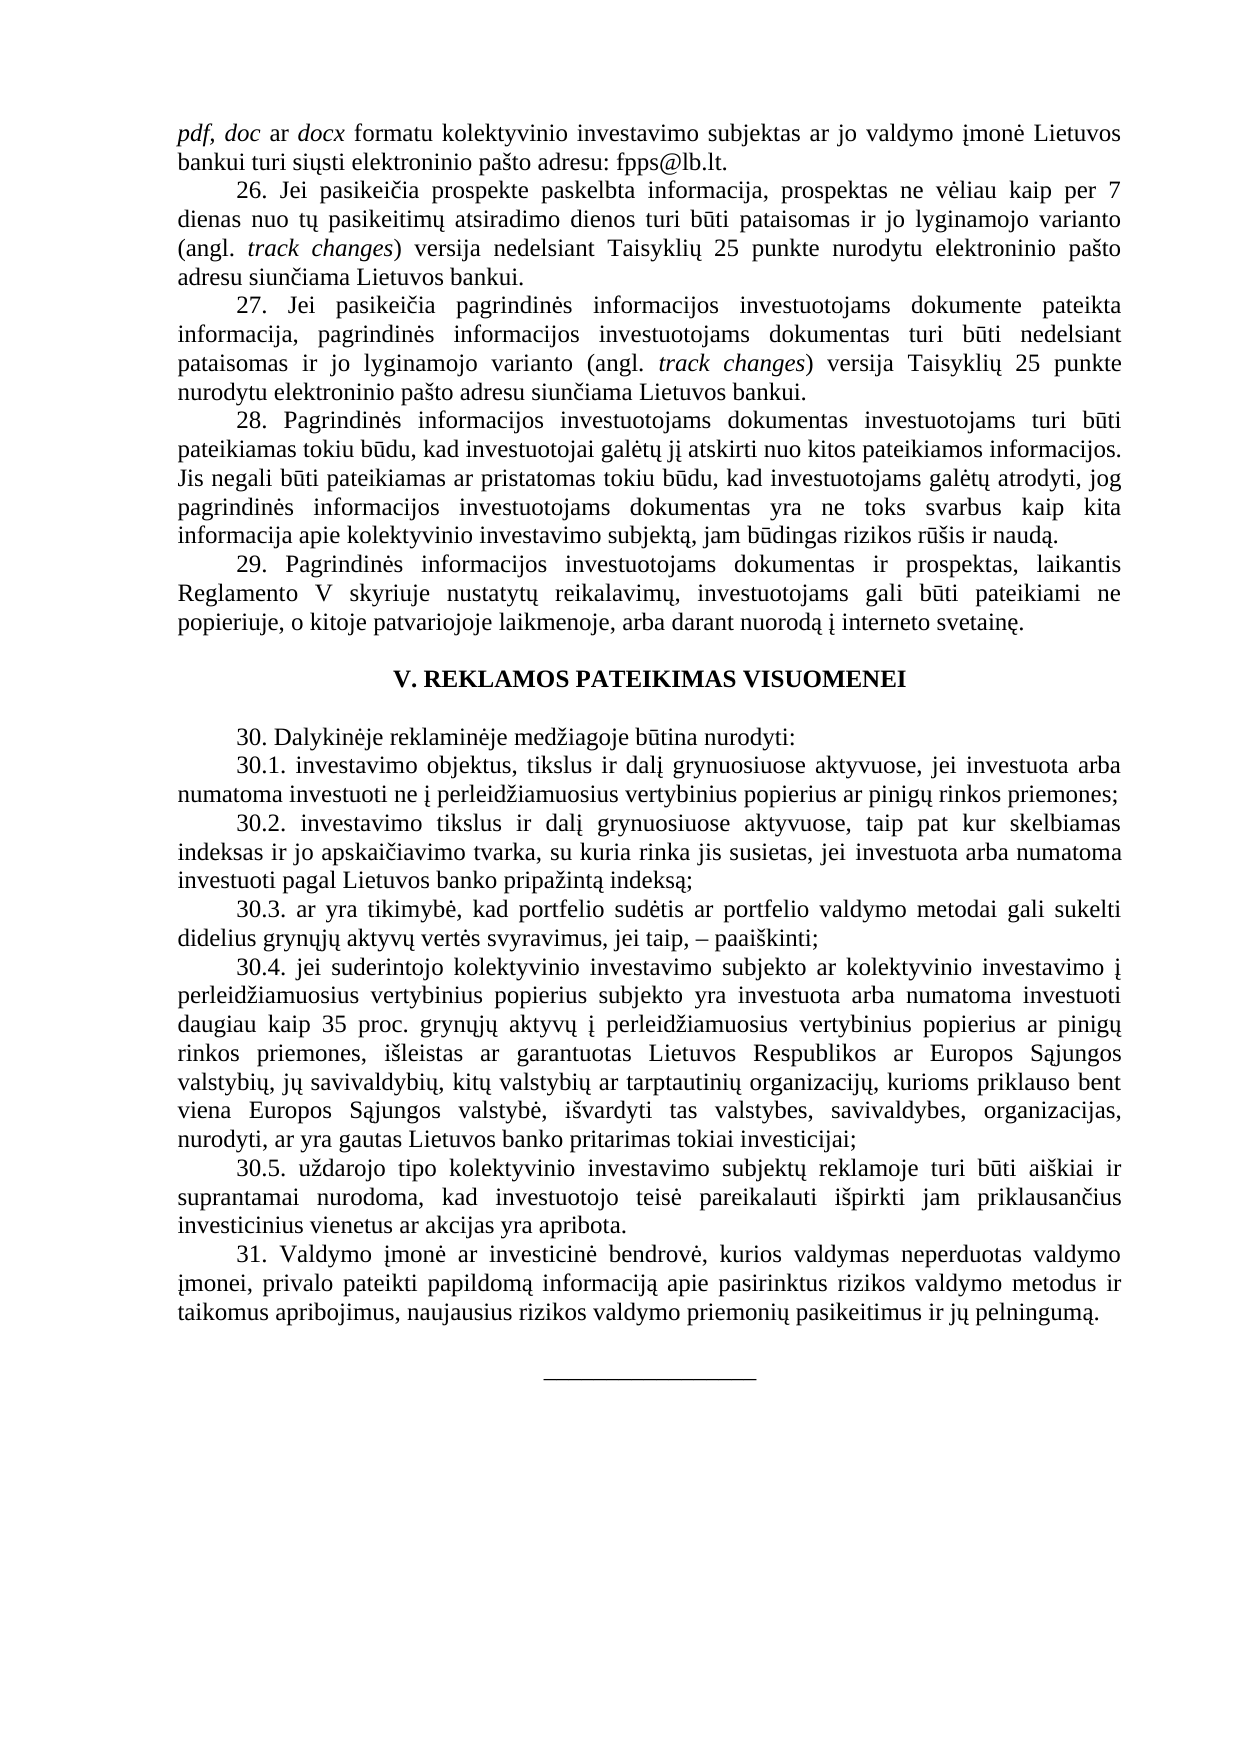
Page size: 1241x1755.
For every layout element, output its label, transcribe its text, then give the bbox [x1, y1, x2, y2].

text 27. Jei pasikeičia pagrindinės informacijos investuotojams dokumente pateikta informacija, pagrindinės informacijos investuotojams dokumentas turi būti nedelsiant pataisomas ir jo lyginamojo varianto (angl. track changes) versija Taisyklių 25 punkte nurodytu elektroninio pašto adresu siunčiama Lietuvos bankui. [177, 291, 1122, 406]
text _________________ [177, 1354, 1122, 1383]
text 26. Jei pasikeičia prospekte paskelbta informacija, prospektas ne vėliau kaip per 7 dienas nuo tų pasikeitimų atsiradimo dienos turi būti pataisomas ir jo lyginamojo varianto (angl. track changes) versija nedelsiant Taisyklių 25 punkte nurodytu elektroninio pašto adresu siunčiama Lietuvos bankui. [177, 176, 1122, 291]
text V. reklamos PATEIKIMAS VISUOMENEI [177, 664, 1122, 693]
text 30. Dalykinėje reklaminėje medžiagoje būtina nurodyti: [177, 722, 1122, 751]
text 31. Valdymo įmonė ar investicinė bendrovė, kurios valdymas neperduotas valdymo įmonei, privalo pateikti papildomą informaciją apie pasirinktus rizikos valdymo metodus ir taikomus apribojimus, naujausius rizikos valdymo priemonių pasikeitimus ir jų pelningumą. [177, 1239, 1122, 1326]
text 28. Pagrindinės informacijos investuotojams dokumentas investuotojams turi būti pateikiamas tokiu būdu, kad investuotojai galėtų jį atskirti nuo kitos pateikiamos informacijos. Jis negali būti pateikiamas ar pristatomas tokiu būdu, kad investuotojams galėtų atrodyti, jog pagrindinės informacijos investuotojams dokumentas yra ne toks svarbus kaip kita informacija apie kolektyvinio investavimo subjektą, jam būdingas rizikos rūšis ir naudą. [177, 406, 1122, 549]
text 30.5. uždarojo tipo kolektyvinio investavimo subjektų reklamoje turi būti aiškiai ir suprantamai nurodoma, kad investuotojo teisė pareikalauti išpirkti jam priklausančius investicinius vienetus ar akcijas yra apribota. [177, 1153, 1122, 1239]
text pdf, doc ar docx formatu kolektyvinio investavimo subjektas ar jo valdymo įmonė Lietuvos bankui turi siųsti elektroninio pašto adresu: fpps@lb.lt. [177, 118, 1122, 176]
text 29. Pagrindinės informacijos investuotojams dokumentas ir prospektas, laikantis Reglamento V skyriuje nustatytų reikalavimų, investuotojams gali būti pateikiami ne popieriuje, o kitoje patvariojoje laikmenoje, arba darant nuorodą į interneto svetainę. [177, 549, 1122, 636]
text 30.1. investavimo objektus, tikslus ir dalį grynuosiuose aktyvuose, jei investuota arba numatoma investuoti ne į perleidžiamuosius vertybinius popierius ar pinigų rinkos priemones; [177, 751, 1122, 808]
text 30.4. jei suderintojo kolektyvinio investavimo subjekto ar kolektyvinio investavimo į perleidžiamuosius vertybinius popierius subjekto yra investuota arba numatoma investuoti daugiau kaip 35 proc. grynųjų aktyvų į perleidžiamuosius vertybinius popierius ar pinigų rinkos priemones, išleistas ar garantuotas Lietuvos Respublikos ar Europos Sąjungos valstybių, jų savivaldybių, kitų valstybių ar tarptautinių organizacijų, kurioms priklauso bent viena Europos Sąjungos valstybė, išvardyti tas valstybes, savivaldybes, organizacijas, nurodyti, ar yra gautas Lietuvos banko pritarimas tokiai investicijai; [177, 952, 1122, 1153]
text 30.2. investavimo tikslus ir dalį grynuosiuose aktyvuose, taip pat kur skelbiamas indeksas ir jo apskaičiavimo tvarka, su kuria rinka jis susietas, jei investuota arba numatoma investuoti pagal Lietuvos banko pripažintą indeksą; [177, 808, 1122, 894]
text 30.3. ar yra tikimybė, kad portfelio sudėtis ar portfelio valdymo metodai gali sukelti didelius grynųjų aktyvų vertės svyravimus, jei taip, – paaiškinti; [177, 894, 1122, 952]
